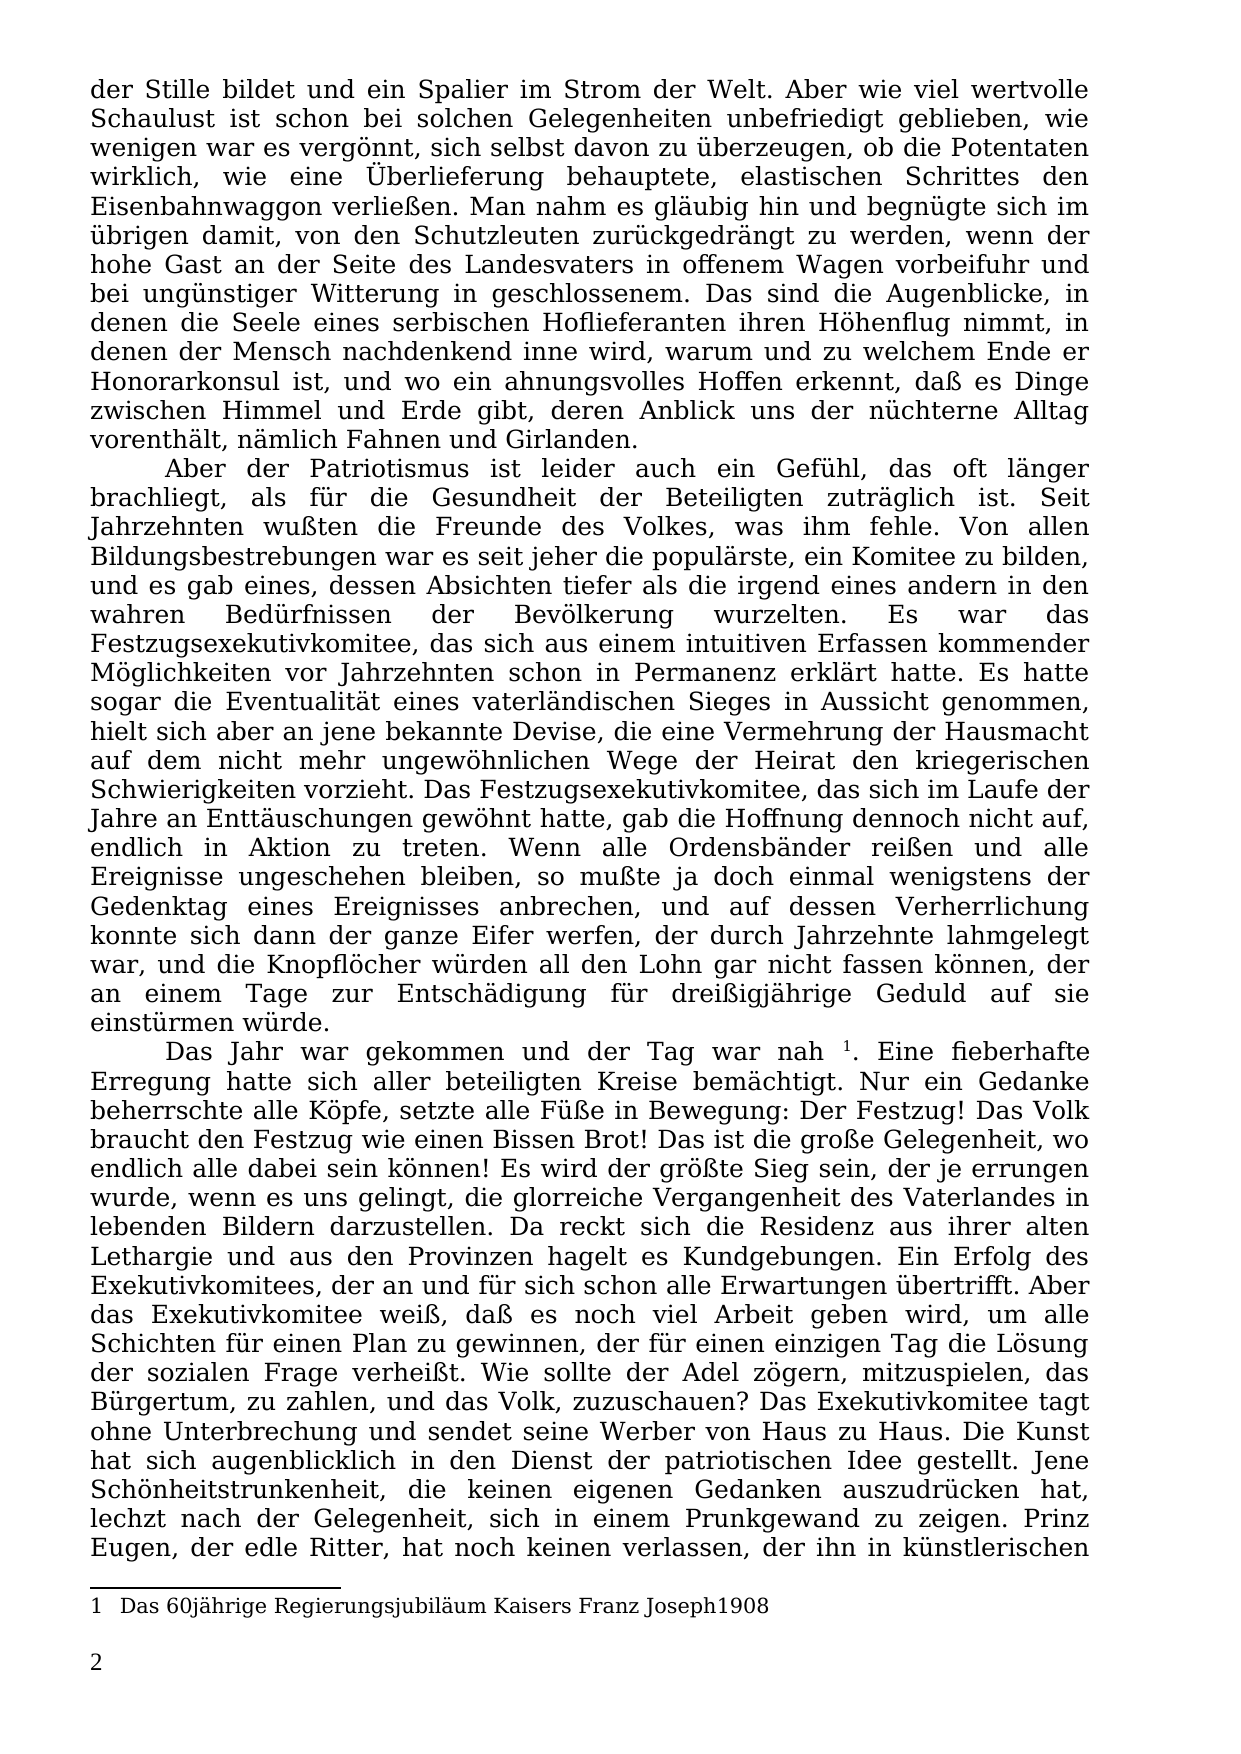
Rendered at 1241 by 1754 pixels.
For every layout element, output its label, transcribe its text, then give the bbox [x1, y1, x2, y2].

text Aber der Patriotismus ist leider auch ein Gefühl, das oft länger brachliegt, als für die Gesundheit der Beteiligten zuträglich ist. Seit Jahrzehnten wußten die Freunde des Volkes, was ihm fehle. Von allen Bildungsbestrebungen war es seit jeher die populärste, ein Komitee zu bilden, und es gab eines, dessen Absichten tiefer als die irgend eines andern in den wahren Bedürfnissen der Bevölkerung wurzelten. Es war das Festzugsexekutivkomitee, das sich aus einem intuitiven Erfassen kommender Möglichkeiten vor Jahrzehnten schon in Permanenz erklärt hatte. Es hatte sogar die Eventualität eines vaterländischen Sieges in Aussicht genommen, hielt sich aber an jene bekannte Devise, die eine Vermehrung der Hausmacht auf dem nicht mehr ungewöhnlichen Wege der Heirat den kriegerischen Schwierigkeiten vorzieht. Das Festzugsexekutivkomitee, das sich im Laufe der Jahre an Enttäuschungen gewöhnt hatte, gab die Hoffnung dennoch nicht auf, endlich in Aktion zu treten. Wenn alle Ordensbänder reißen und alle Ereignisse ungeschehen bleiben, so mußte ja doch einmal wenigstens der Gedenktag eines Ereignisses anbrechen, und auf dessen Verherrlichung konnte sich dann der ganze Eifer werfen, der durch Jahrzehnte lahmgelegt war, und die Knopflöcher würden all den Lohn gar nicht fassen können, der an einem Tage zur Entschädigung für dreißigjährige Geduld auf sie einstürmen würde. [90, 454, 1091, 1037]
text der Stille bildet und ein Spalier im Strom der Welt. Aber wie viel wertvolle Schaulust ist schon bei solchen Gelegenheiten unbefriedigt geblieben, wie wenigen war es vergönnt, sich selbst davon zu überzeugen, ob die Potentaten wirklich, wie eine Überlieferung behauptete, elastischen Schrittes den Eisenbahnwaggon verließen. Man nahm es gläubig hin und begnügte sich im übrigen damit, von den Schutzleuten zurückgedrängt zu werden, wenn der hohe Gast an der Seite des Landesvaters in offenem Wagen vorbeifuhr und bei ungünstiger Witterung in geschlossenem. Das sind die Augenblicke, in denen die Seele eines serbischen Hoflieferanten ihren Höhenflug nimmt, in denen der Mensch nachdenkend inne wird, warum und zu welchem Ende er Honorarkonsul ist, und wo ein ahnungsvolles Hoffen erkennt, daß es Dinge zwischen Himmel und Erde gibt, deren Anblick uns der nüchterne Alltag vorenthält, nämlich Fahnen und Girlanden. [90, 75, 1091, 454]
text Das 60jährige Regierungsjubiläum Kaisers Franz Joseph1908 [90, 1594, 1091, 1618]
text Das Jahr war gekommen und der Tag war nah . Eine fieberhafte Erregung hatte sich aller beteiligten Kreise bemächtigt. Nur ein Gedanke beherrschte alle Köpfe, setzte alle Füße in Bewegung: Der Festzug! Das Volk braucht den Festzug wie einen Bissen Brot! Das ist die große Gelegenheit, wo endlich alle dabei sein können! Es wird der größte Sieg sein, der je errungen wurde, wenn es uns gelingt, die glorreiche Vergangenheit des Vaterlandes in lebenden Bildern darzustellen. Da reckt sich die Residenz aus ihrer alten Lethargie und aus den Provinzen hagelt es Kundgebungen. Ein Erfolg des Exekutivkomitees, der an und für sich schon alle Erwartungen übertrifft. Aber das Exekutivkomitee weiß, daß es noch viel Arbeit geben wird, um alle Schichten für einen Plan zu gewinnen, der für einen einzigen Tag die Lösung der sozialen Frage verheißt. Wie sollte der Adel zögern, mitzuspielen, das Bürgertum, zu zahlen, und das Volk, zuzuschauen? Das Exekutivkomitee tagt ohne Unterbrechung und sendet seine Werber von Haus zu Haus. Die Kunst hat sich augenblicklich in den Dienst der patriotischen Idee gestellt. Jene Schönheitstrunkenheit, die keinen eigenen Gedanken auszudrücken hat, lechzt nach der Gelegenheit, sich in einem Prunkgewand zu zeigen. Prinz Eugen, der edle Ritter, hat noch keinen verlassen, der ihn in künstlerischen [90, 1037, 1091, 1562]
